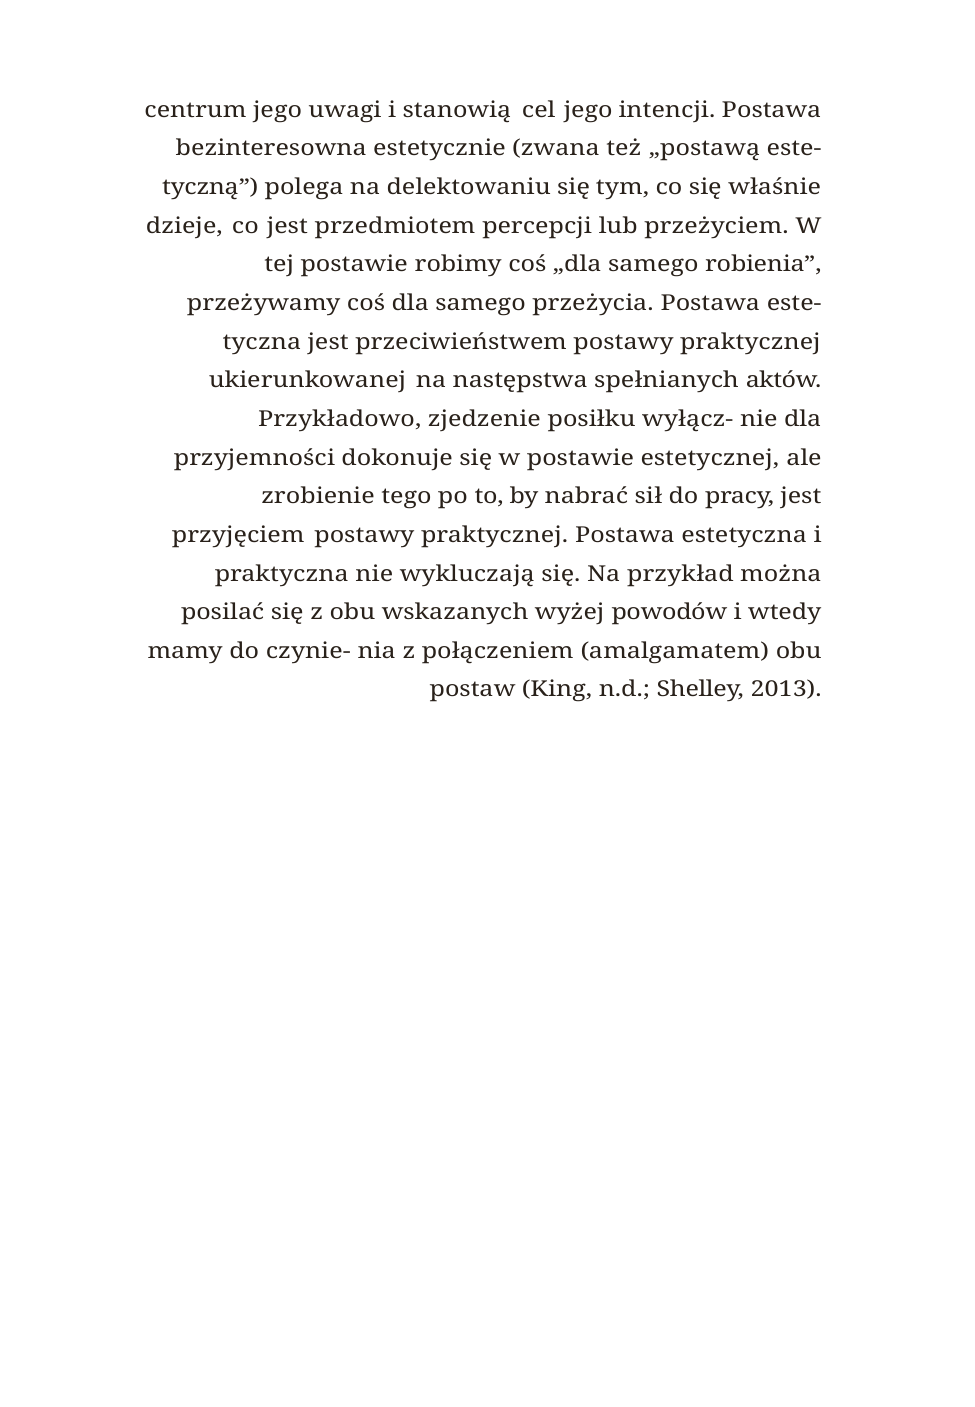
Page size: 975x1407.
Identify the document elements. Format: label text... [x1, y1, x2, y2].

text centrum jego uwagi i stanowią cel jego intencji. Postawa bezinteresowna estetycznie (zwana też „postawą este- tyczną”) polega na delektowaniu się tym, co się właśnie dzieje, co jest przedmiotem percepcji lub przeżyciem. W tej postawie robimy coś „dla samego robienia”, przeżywamy coś dla samego przeżycia. Postawa este- tyczna jest przeciwieństwem postawy praktycznej ukierunkowanej na następstwa spełnianych aktów. Przykładowo, zjedzenie posiłku wyłącz- nie dla przyjemności dokonuje się w postawie estetycznej, ale zrobienie tego po to, by nabrać sił do pracy, jest przyjęciem postawy praktycznej. Postawa estetyczna i praktyczna nie wykluczają się. Na przykład można posilać się z obu wskazanych wyżej powodów i wtedy mamy do czynie- nia z połączeniem (amalgamatem) obu postaw (King, n.d.; Shelley, 2013). [127, 94, 821, 703]
